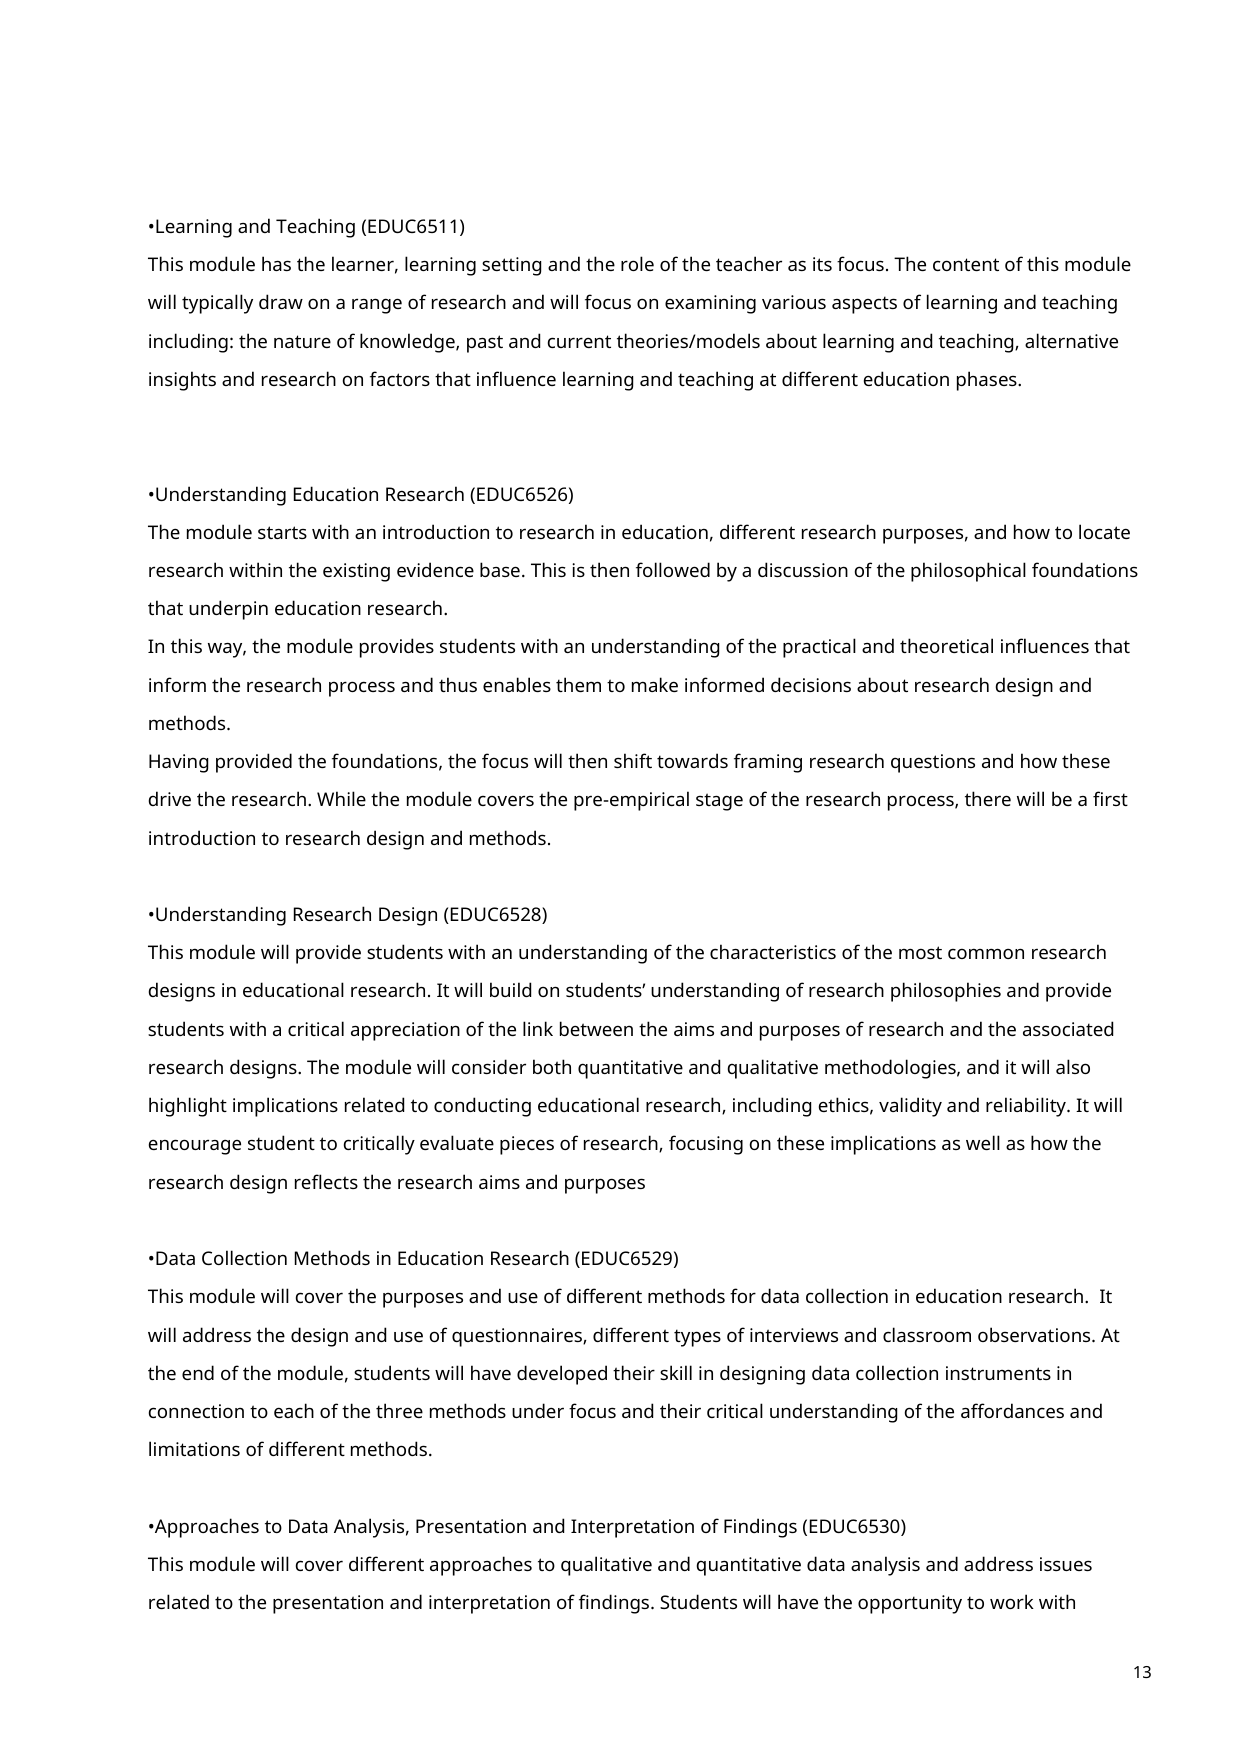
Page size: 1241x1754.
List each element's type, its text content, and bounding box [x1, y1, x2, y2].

table_cell •Learning and Teaching (EDUC6511) This module has the learner, learning setting and the role of the teacher as its focus. The content of this module will typically draw on a range of research and will focus on examining various aspects of learning and teaching including: the nature of knowledge, past and current theories/models about learning and teaching, alternative insights and research on factors that influence learning and teaching at different education phases. •Understanding Education Research (EDUC6526) The module starts with an introduction to research in education, different research purposes, and how to locate research within the existing evidence base. This is then followed by a discussion of the philosophical foundations that underpin education research. In this way, the module provides students with an understanding of the practical and theoretical influences that inform the research process and thus enables them to make informed decisions about research design and methods. Having provided the foundations, the focus will then shift towards framing research questions and how these drive the research. While the module covers the pre-empirical stage of the research process, there will be a first introduction to research design and methods. •Understanding Research Design (EDUC6528) This module will provide students with an understanding of the characteristics of the most common research designs in educational research. It will build on students’ understanding of research philosophies and provide students with a critical appreciation of the link between the aims and purposes of research and the associated research designs. The module will consider both quantitative and qualitative methodologies, and it will also highlight implications related to conducting educational research, including ethics, validity and reliability. It will encourage student to critically evaluate pieces of research, focusing on these implications as well as how the research design reflects the research aims and purposes •Data Collection Methods in Education Research (EDUC6529) This module will cover the purposes and use of different methods for data collection in education research. It will address the design and use of questionnaires, different types of interviews and classroom observations. At the end of the module, students will have developed their skill in designing data collection instruments in connection to each of the three methods under focus and their critical understanding of the affordances and limitations of different methods. •Approaches to Data Analysis, Presentation and Interpretation of Findings (EDUC6530) This module will cover different approaches to qualitative and quantitative data analysis and address issues related to the presentation and interpretation of findings. Students will have the opportunity to work with [136, 137, 1152, 1615]
